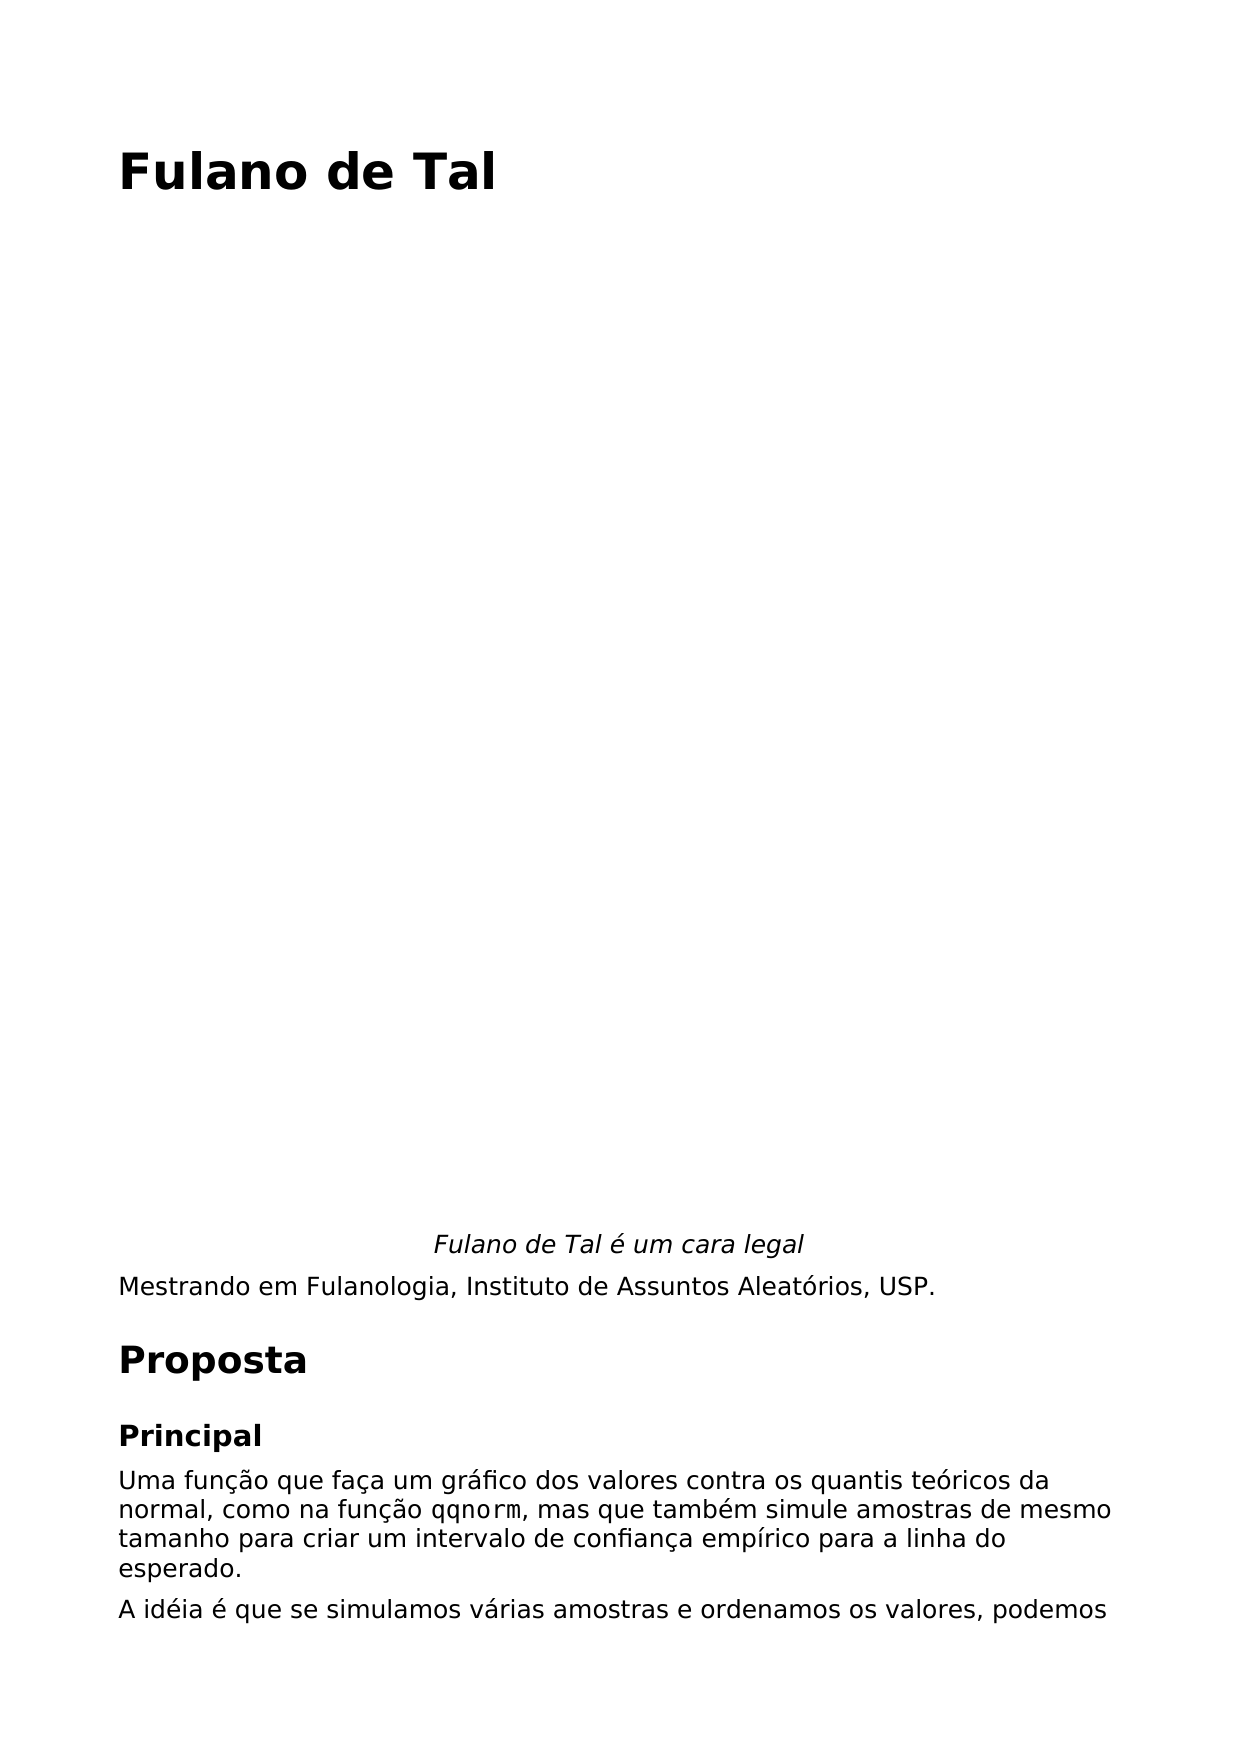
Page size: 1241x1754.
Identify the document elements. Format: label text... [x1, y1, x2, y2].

text Mestrando em Fulanologia, Instituto de Assuntos Aleatórios, USP. [118, 1272, 1122, 1301]
subtitle Principal [118, 1420, 1122, 1454]
subtitle Fulano de Tal [118, 143, 1122, 201]
text A idéia é que se simulamos várias amostras e ordenamos os valores, podemos [118, 1595, 1122, 1624]
text Uma função que faça um gráfico dos valores contra os quantis teóricos da normal, como na função qqnorm, mas que também simule amostras de mesmo tamanho para criar um intervalo de confiança empírico para a linha do esperado. [118, 1466, 1122, 1583]
subtitle Proposta [118, 1339, 1122, 1382]
text Fulano de Tal é um cara legal [118, 226, 1122, 1259]
